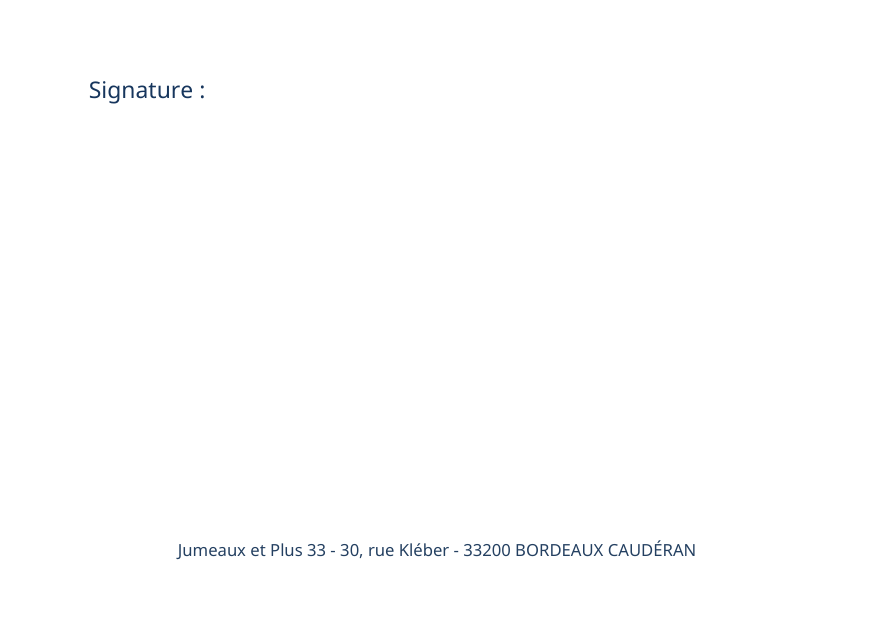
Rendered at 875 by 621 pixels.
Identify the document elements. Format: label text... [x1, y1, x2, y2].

text Signature : [89, 74, 786, 105]
